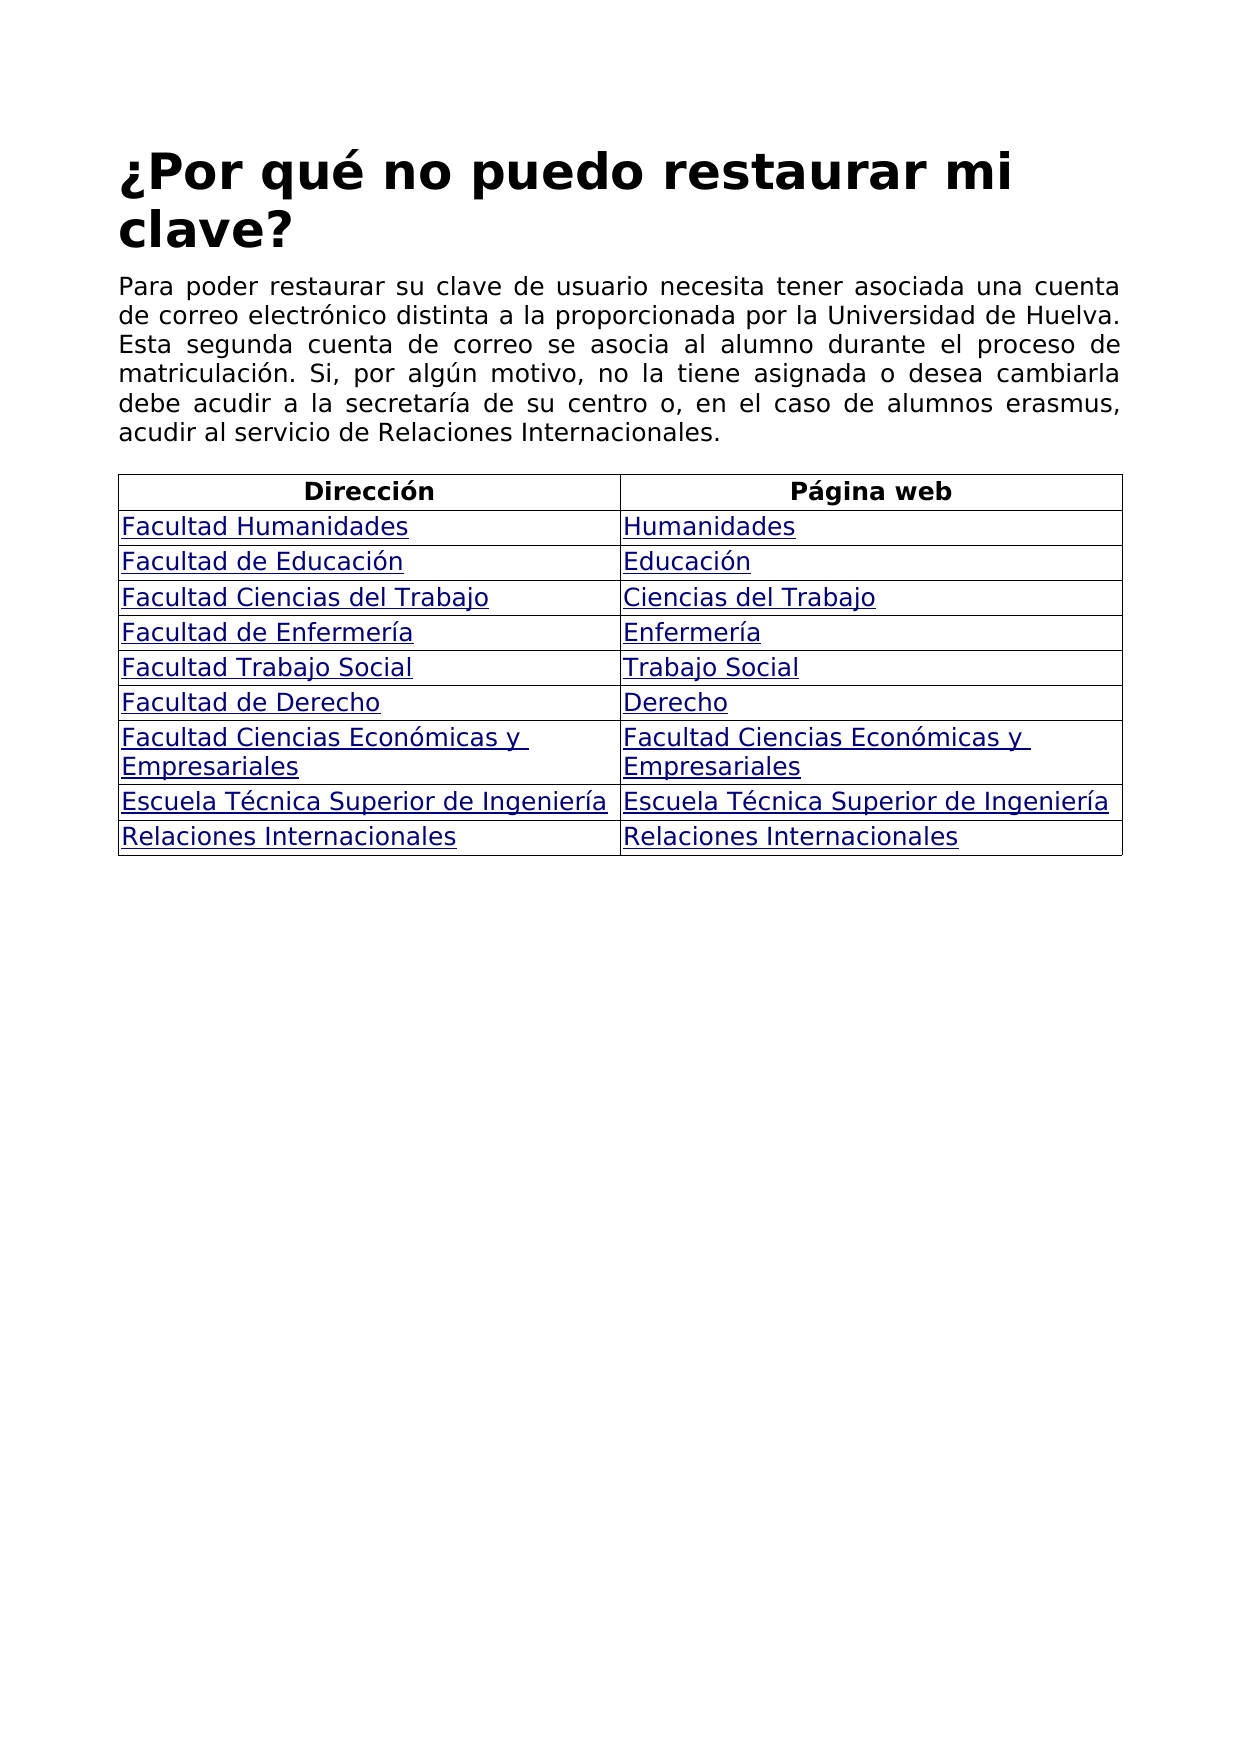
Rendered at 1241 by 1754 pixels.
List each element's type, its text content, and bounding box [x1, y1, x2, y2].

table_cell Humanidades [621, 511, 1122, 544]
table_cell Ciencias del Trabajo [621, 581, 1122, 615]
table_cell Educación [621, 546, 1122, 580]
table_cell Escuela Técnica Superior de Ingeniería [119, 785, 620, 819]
table_cell Trabajo Social [621, 651, 1122, 685]
table_cell Escuela Técnica Superior de Ingeniería [621, 785, 1122, 819]
table_cell Facultad de Educación [119, 546, 620, 580]
table_cell Facultad Trabajo Social [119, 651, 620, 685]
table_cell Relaciones Internacionales [119, 821, 620, 854]
subtitle ¿Por qué no puedo restaurar mi clave? [118, 143, 1122, 259]
table_header Página web [621, 475, 1122, 509]
text Para poder restaurar su clave de usuario necesita tener asociada una cuenta de correo electrónico distinta a la proporcionada por la Universidad de Huelva. Esta segunda cuenta de correo se asocia al alumno durante el proceso de matriculación. Si, por algún motivo, no la tiene asignada o desea cambiarla debe acudir a la secretaría de su centro o, en el caso de alumnos erasmus, acudir al servicio de Relaciones Internacionales. [118, 272, 1122, 447]
table_cell Facultad de Enfermería [119, 616, 620, 650]
table_cell Facultad de Derecho [119, 686, 620, 720]
table_cell Relaciones Internacionales [621, 821, 1122, 854]
table_cell Derecho [621, 686, 1122, 720]
table_cell Facultad Ciencias del Trabajo [119, 581, 620, 615]
table_header Dirección [119, 475, 620, 509]
table_cell Facultad Ciencias Económicas y Empresariales [119, 721, 620, 784]
table_cell Facultad Ciencias Económicas y Empresariales [621, 721, 1122, 784]
table_cell Enfermería [621, 616, 1122, 650]
table_cell Facultad Humanidades [119, 511, 620, 544]
